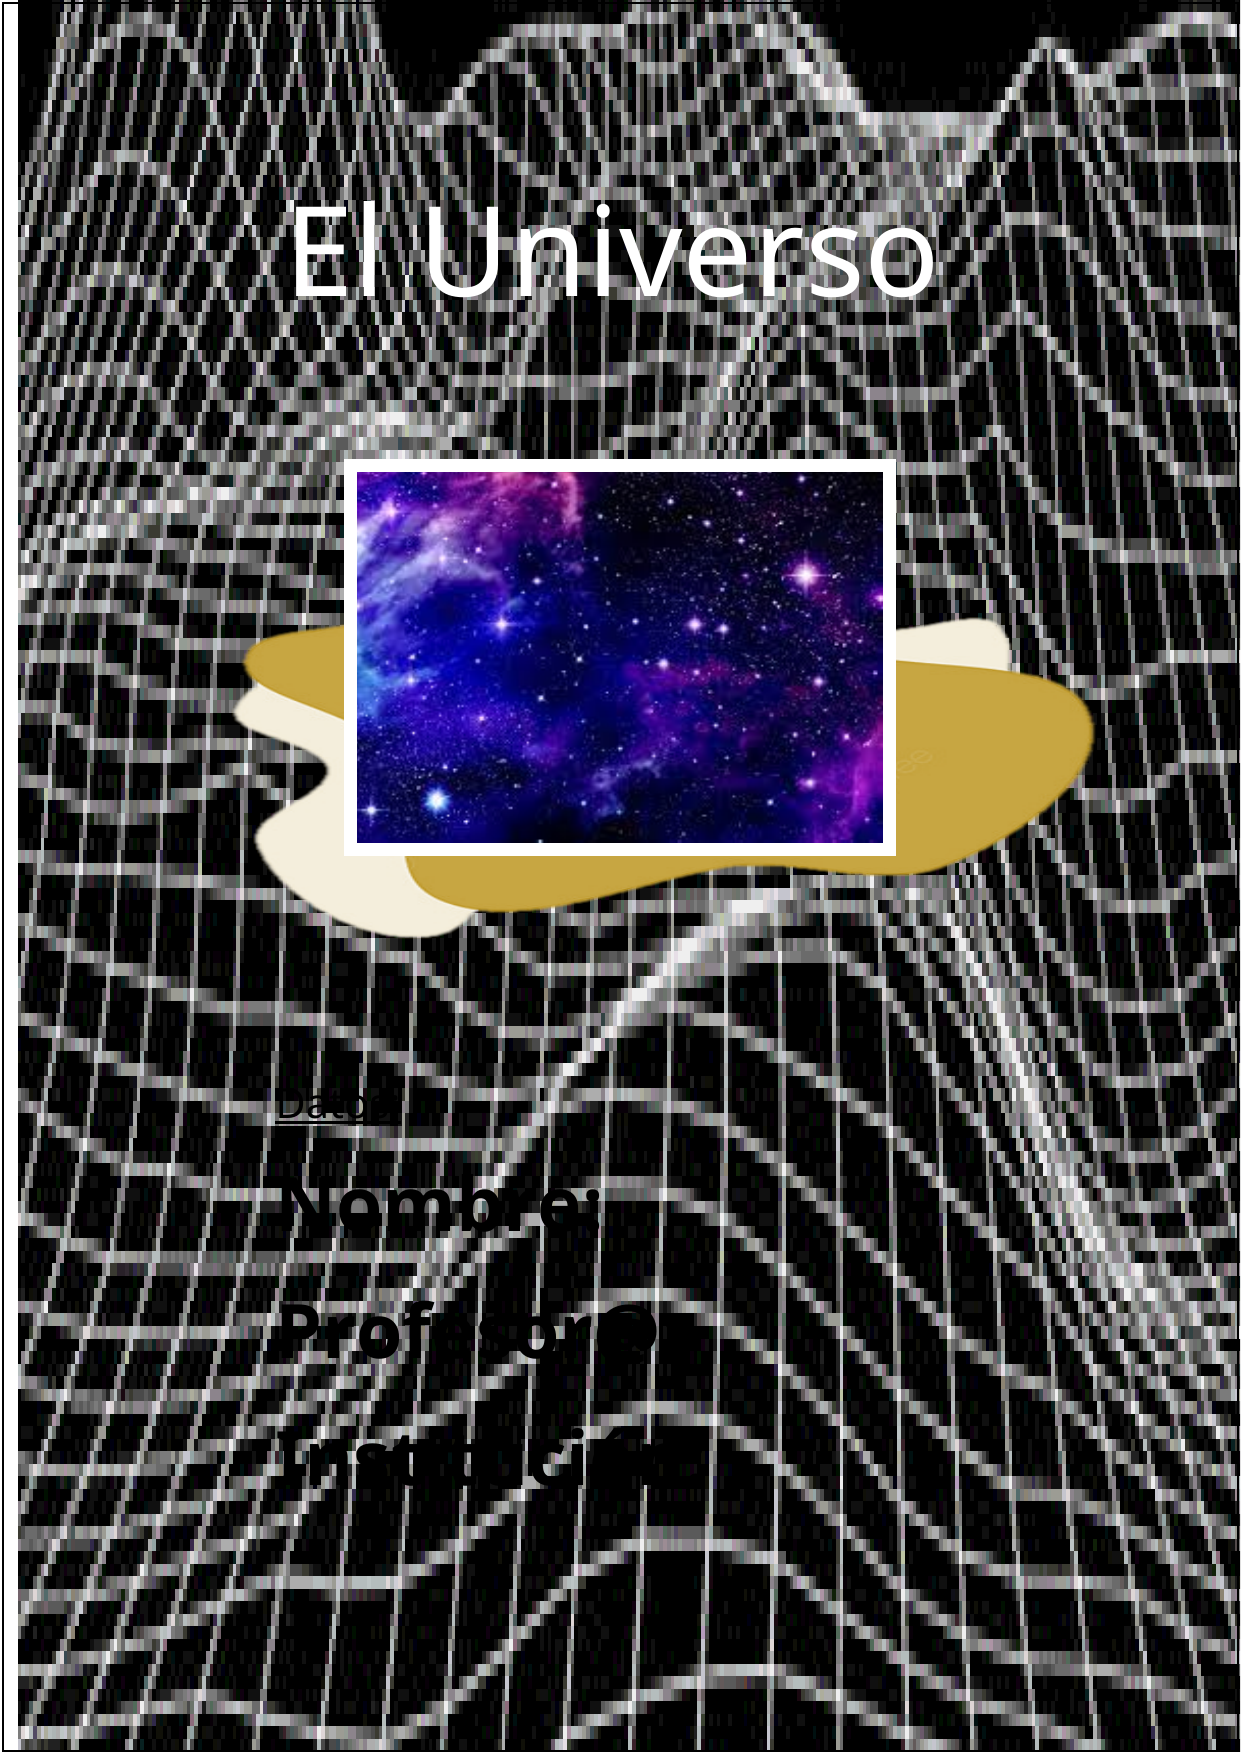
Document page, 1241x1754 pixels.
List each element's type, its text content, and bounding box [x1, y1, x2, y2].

picture [18, 0, 1241, 1752]
text Institución: [275, 1405, 1029, 1508]
text El Universo [284, 162, 956, 333]
text Nombre: [275, 1151, 1029, 1254]
text Profesor@: [275, 1278, 1029, 1381]
picture [4, 4, 1237, 1750]
text Datos: [275, 1073, 1029, 1130]
